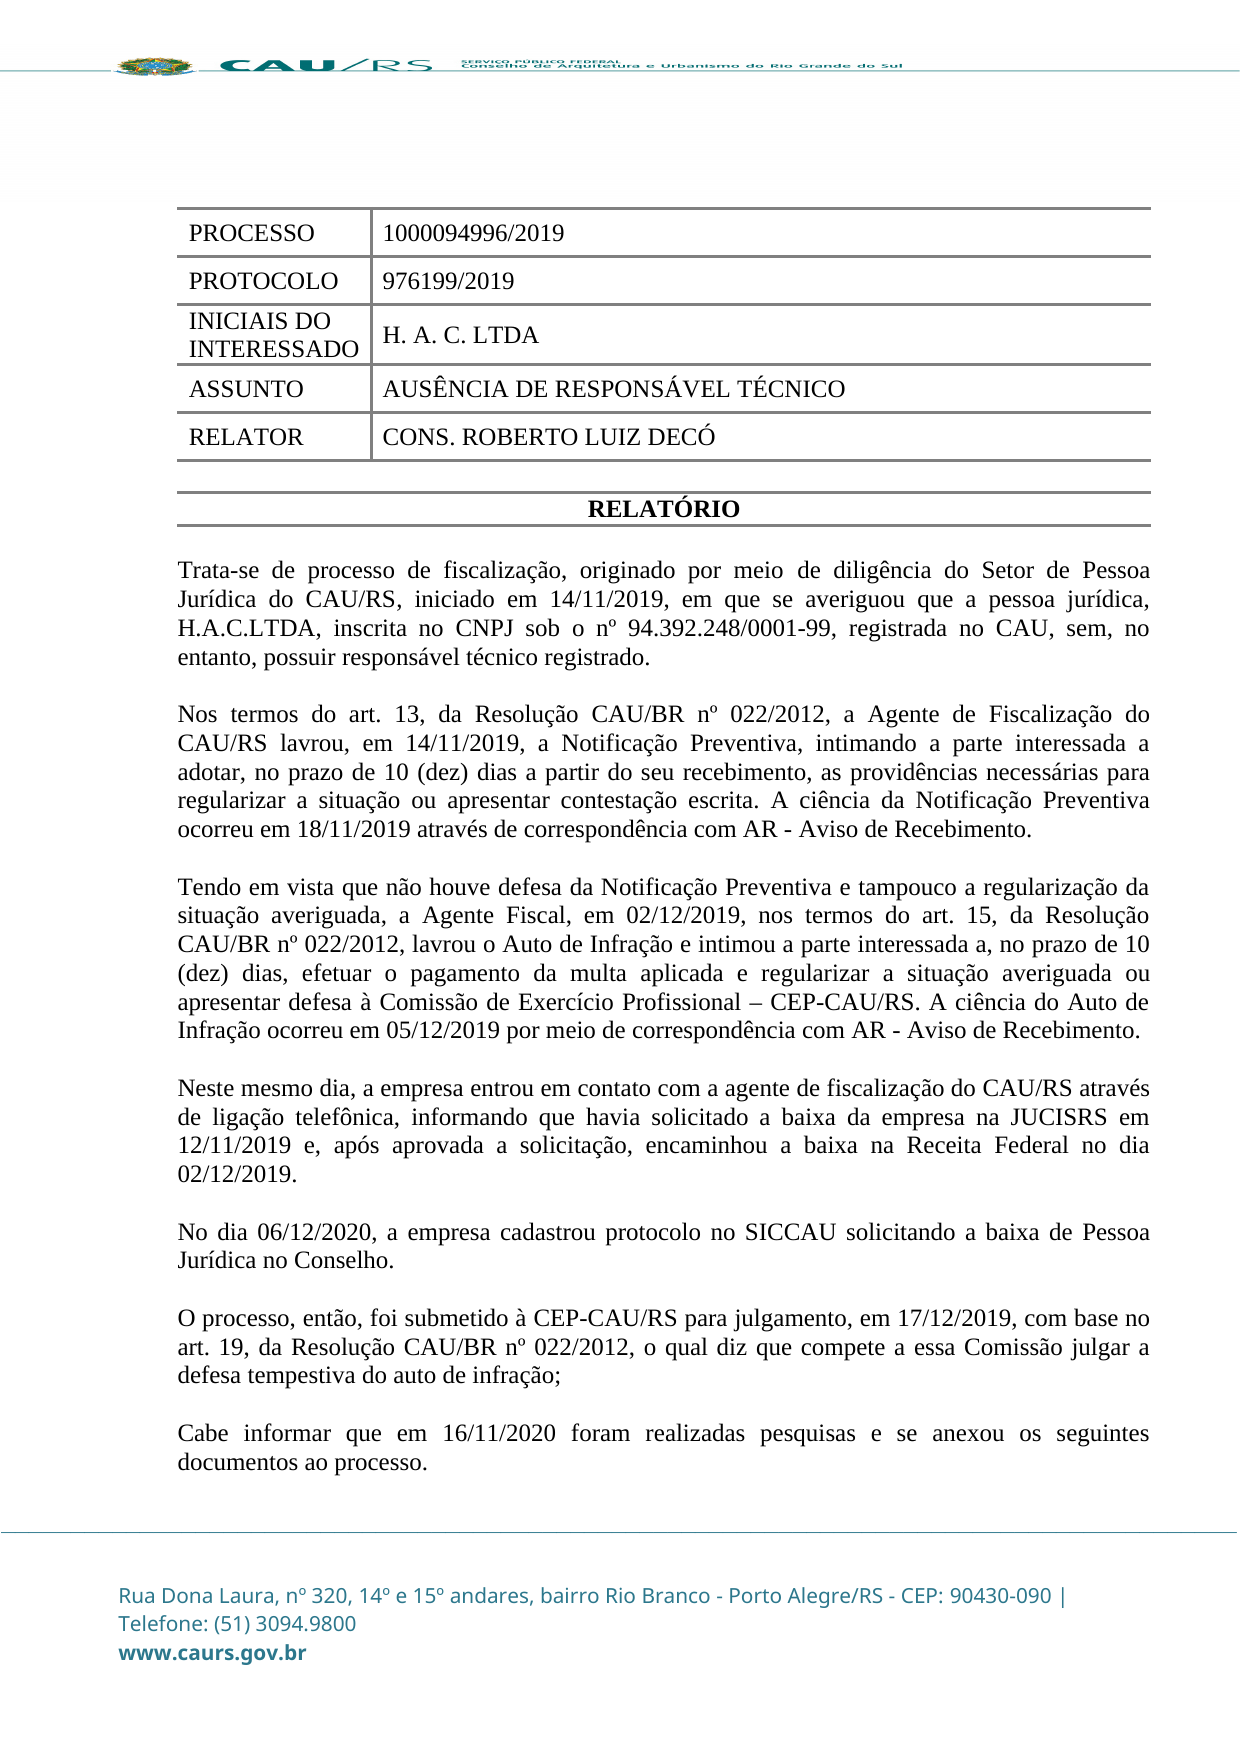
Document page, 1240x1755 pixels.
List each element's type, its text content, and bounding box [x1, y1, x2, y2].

table_cell 976199/2019 [373, 258, 1151, 303]
table_header RELATÓRIO [177, 494, 1151, 523]
table_header PROCESSO [177, 210, 370, 255]
table_cell H. A. C. LTDA [373, 306, 1151, 363]
table_header 1000094996/2019 [373, 210, 1151, 255]
table_cell AUSÊNCIA DE RESPONSÁVEL TÉCNICO [373, 366, 1151, 411]
table_cell PROTOCOLO [177, 258, 370, 303]
table_cell ASSUNTO [177, 366, 370, 411]
text Nos termos do art. 13, da Resolução CAU/BR nº 022/2012, a Agente de Fiscalização do CAU/RS lavrou, em 14/11/2019, a Notificação Preventiva, intimando a parte interessada a adotar, no prazo de 10 (dez) dias a partir do seu recebimento, as providências necessárias para regularizar a situação ou apresentar contestação escrita. A ciência da Notificação Preventiva ocorreu em 18/11/2019 através de correspondência com AR - Aviso de Recebimento. [177, 699, 1151, 843]
table_cell RELATOR [177, 414, 370, 459]
text Cabe informar que em 16/11/2020 foram realizadas pesquisas e se anexou os seguintes documentos ao processo. [177, 1418, 1151, 1475]
table_cell CONS. ROBERTO LUIZ DECÓ [373, 414, 1151, 459]
text Tendo em vista que não houve defesa da Notificação Preventiva e tampouco a regularização da situação averiguada, a Agente Fiscal, em 02/12/2019, nos termos do art. 15, da Resolução CAU/BR nº 022/2012, lavrou o Auto de Infração e intimou a parte interessada a, no prazo de 10 (dez) dias, efetuar o pagamento da multa aplicada e regularizar a situação averiguada ou apresentar defesa à Comissão de Exercício Profissional – CEP-CAU/RS. A ciência do Auto de Infração ocorreu em 05/12/2019 por meio de correspondência com AR - Aviso de Recebimento. [177, 872, 1151, 1044]
text Trata-se de processo de fiscalização, originado por meio de diligência do Setor de Pessoa Jurídica do CAU/RS, iniciado em 14/11/2019, em que se averiguou que a pessoa jurídica, H.A.C.LTDA, inscrita no CNPJ sob o nº 94.392.248/0001-99, registrada no CAU, sem, no entanto, possuir responsável técnico registrado. [177, 555, 1151, 670]
text No dia 06/12/2020, a empresa cadastrou protocolo no SICCAU solicitando a baixa de Pessoa Jurídica no Conselho. [177, 1217, 1151, 1274]
text O processo, então, foi submetido à CEP-CAU/RS para julgamento, em 17/12/2019, com base no art. 19, da Resolução CAU/BR nº 022/2012, o qual diz que compete a essa Comissão julgar a defesa tempestiva do auto de infração; [177, 1303, 1151, 1389]
table_cell INICIAIS DO INTERESSADO [177, 306, 370, 363]
text Neste mesmo dia, a empresa entrou em contato com a agente de fiscalização do CAU/RS através de ligação telefônica, informando que havia solicitado a baixa da empresa na JUCISRS em 12/11/2019 e, após aprovada a solicitação, encaminhou a baixa na Receita Federal no dia 02/12/2019. [177, 1073, 1151, 1188]
